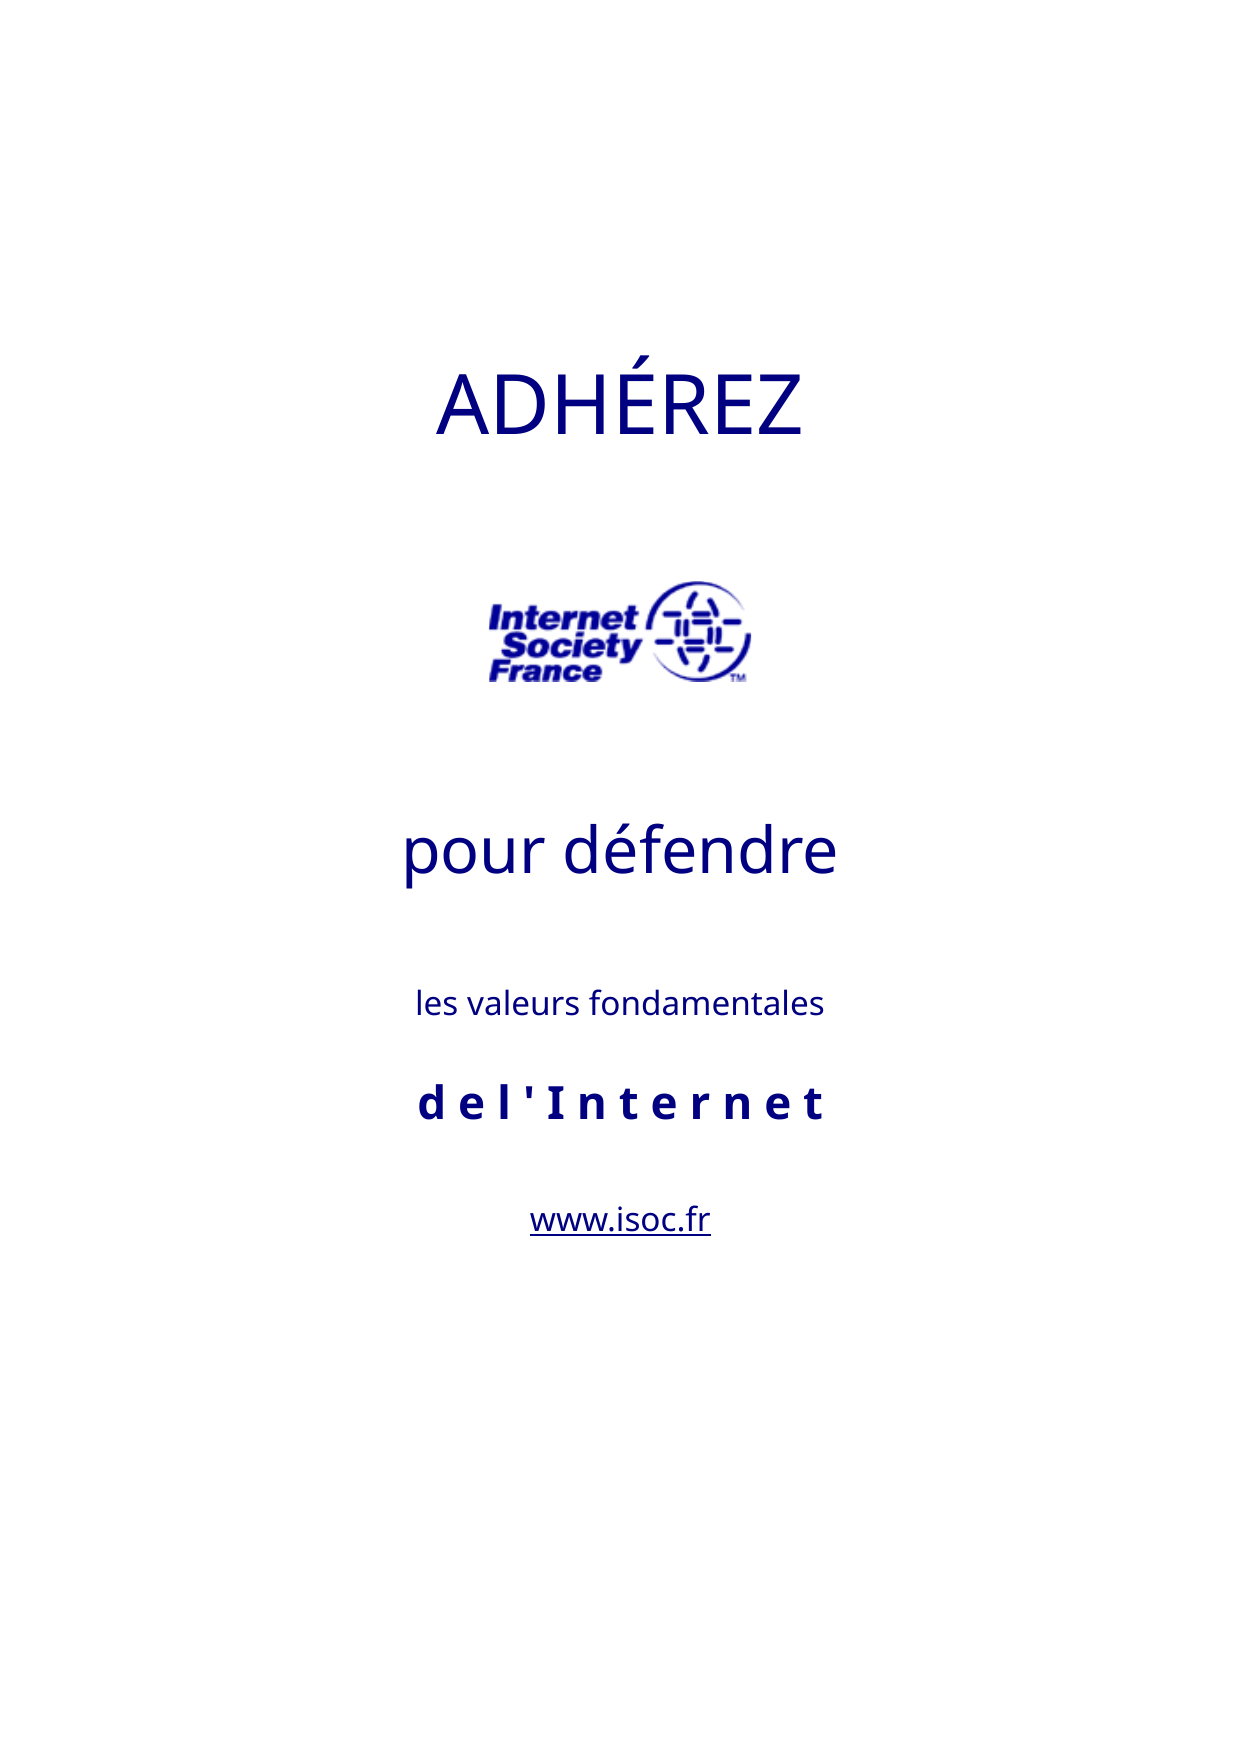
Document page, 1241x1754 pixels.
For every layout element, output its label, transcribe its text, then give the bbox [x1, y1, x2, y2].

text d e l ' I n t e r n e t [118, 1071, 1122, 1133]
text ADHÉREZ [118, 345, 1122, 459]
text www.isoc.fr [118, 1196, 1122, 1241]
text les valeurs fondamentales [118, 980, 1122, 1025]
text pour défendre [118, 804, 1122, 892]
picture [488, 581, 752, 682]
